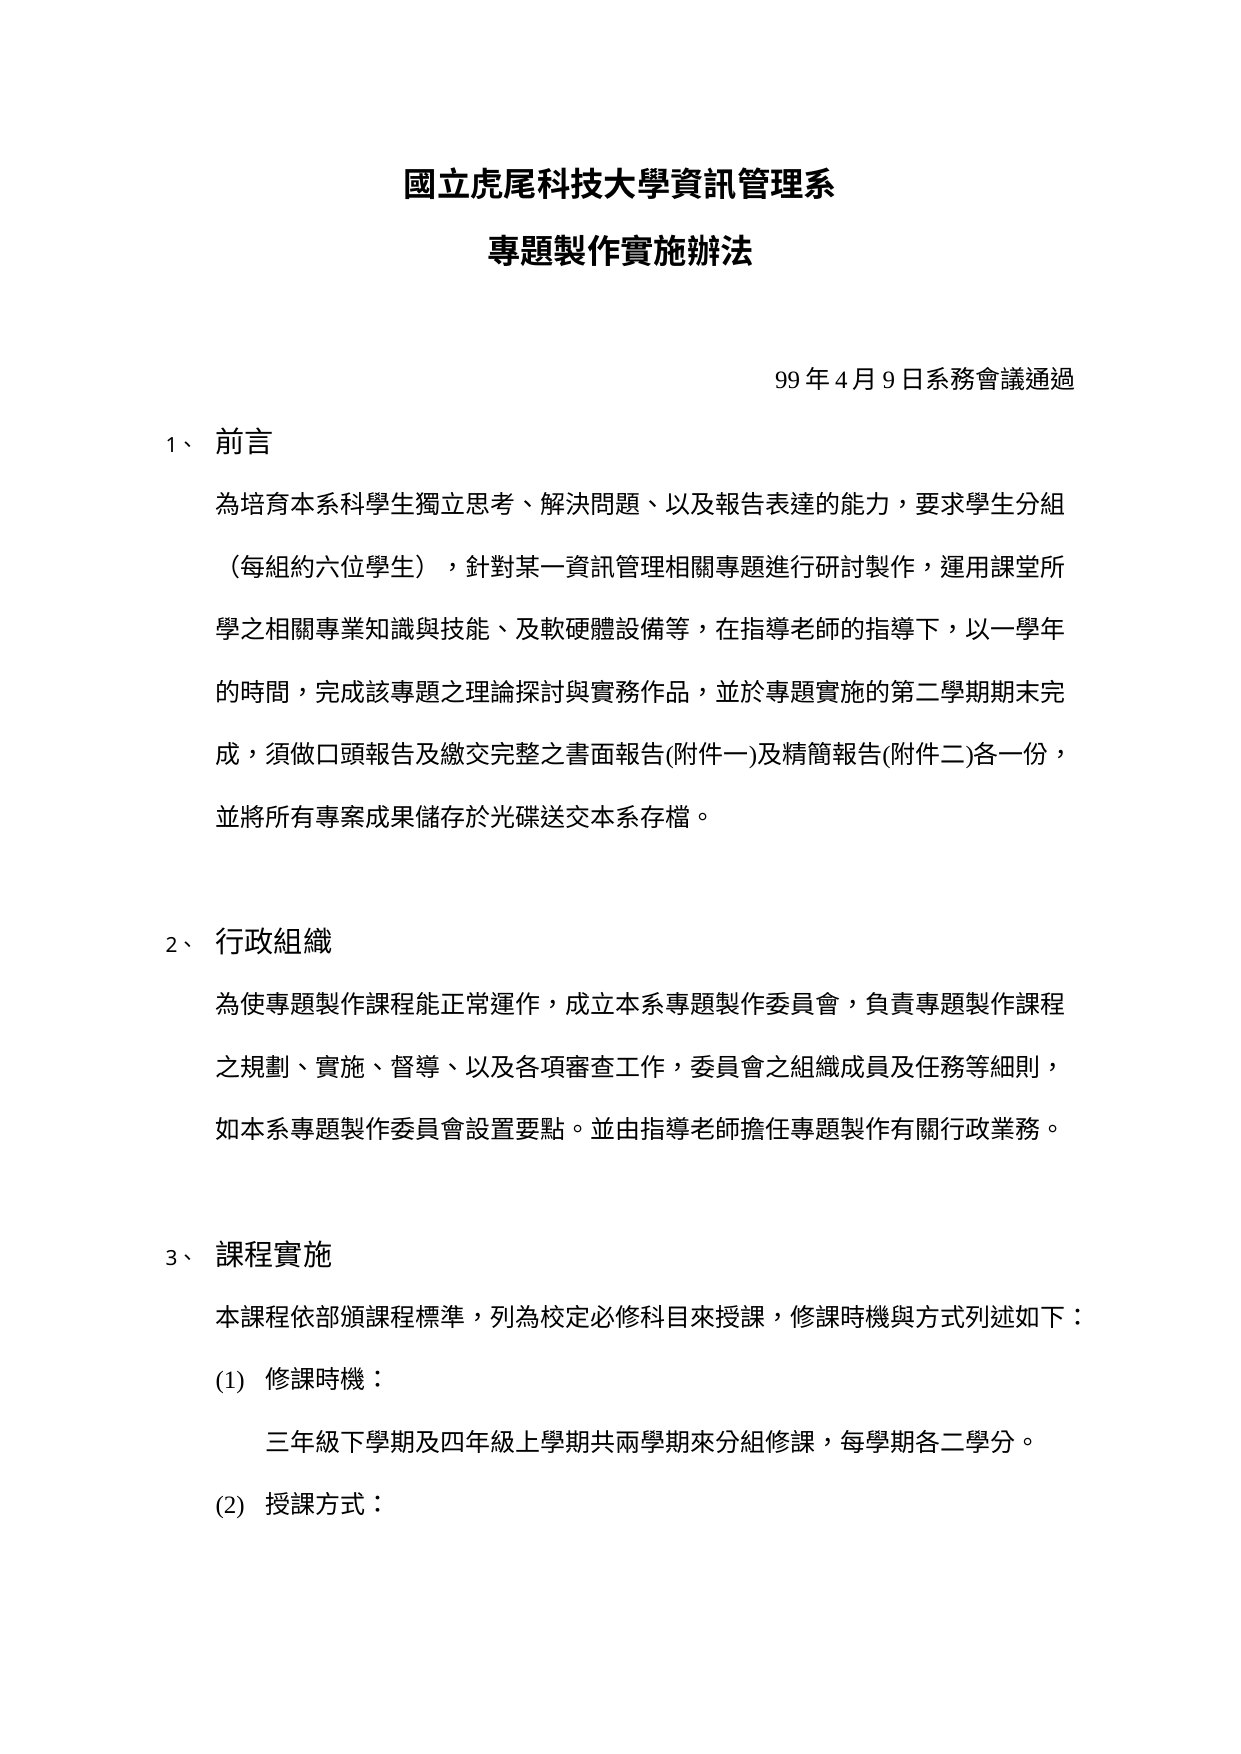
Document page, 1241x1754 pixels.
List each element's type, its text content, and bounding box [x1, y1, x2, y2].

subtitle 99年4月9日系務會議通過 [165, 336, 1075, 398]
text 三年級下學期及四年級上學期共兩學期來分組修課，每學期各二學分。 [265, 1398, 1075, 1461]
list 前言 [165, 398, 1075, 461]
list 行政組織 為使專題製作課程能正常運作，成立本系專題製作委員會，負責專題製作課程之規劃、實施、督導、以及各項審查工作，委員會之組織成員及任務等細則，如本系專題製作委員會設置要點。並由指導老師擔任專題製作有關行政業務。 [165, 898, 1075, 1211]
list 授課方式： [215, 1461, 1075, 1523]
list 課程實施 本課程依部頒課程標準，列為校定必修科目來授課，修課時機與方式列述如下： [165, 1211, 1075, 1336]
text 國立虎尾科技大學資訊管理系 [165, 158, 1075, 206]
text 專題製作實施辦法 [165, 225, 1075, 273]
text 為培育本系科學生獨立思考、解決問題、以及報告表達的能力，要求學生分組（每組約六位學生），針對某一資訊管理相關專題進行研討製作，運用課堂所學之相關專業知識與技能、及軟硬體設備等，在指導老師的指導下，以一學年的時間，完成該專題之理論探討與實務作品，並於專題實施的第二學期期末完成，須做口頭報告及繳交完整之書面報告(附件一)及精簡報告(附件二)各一份，並將所有專案成果儲存於光碟送交本系存檔。 [215, 461, 1075, 898]
list 修課時機： [215, 1336, 1075, 1398]
